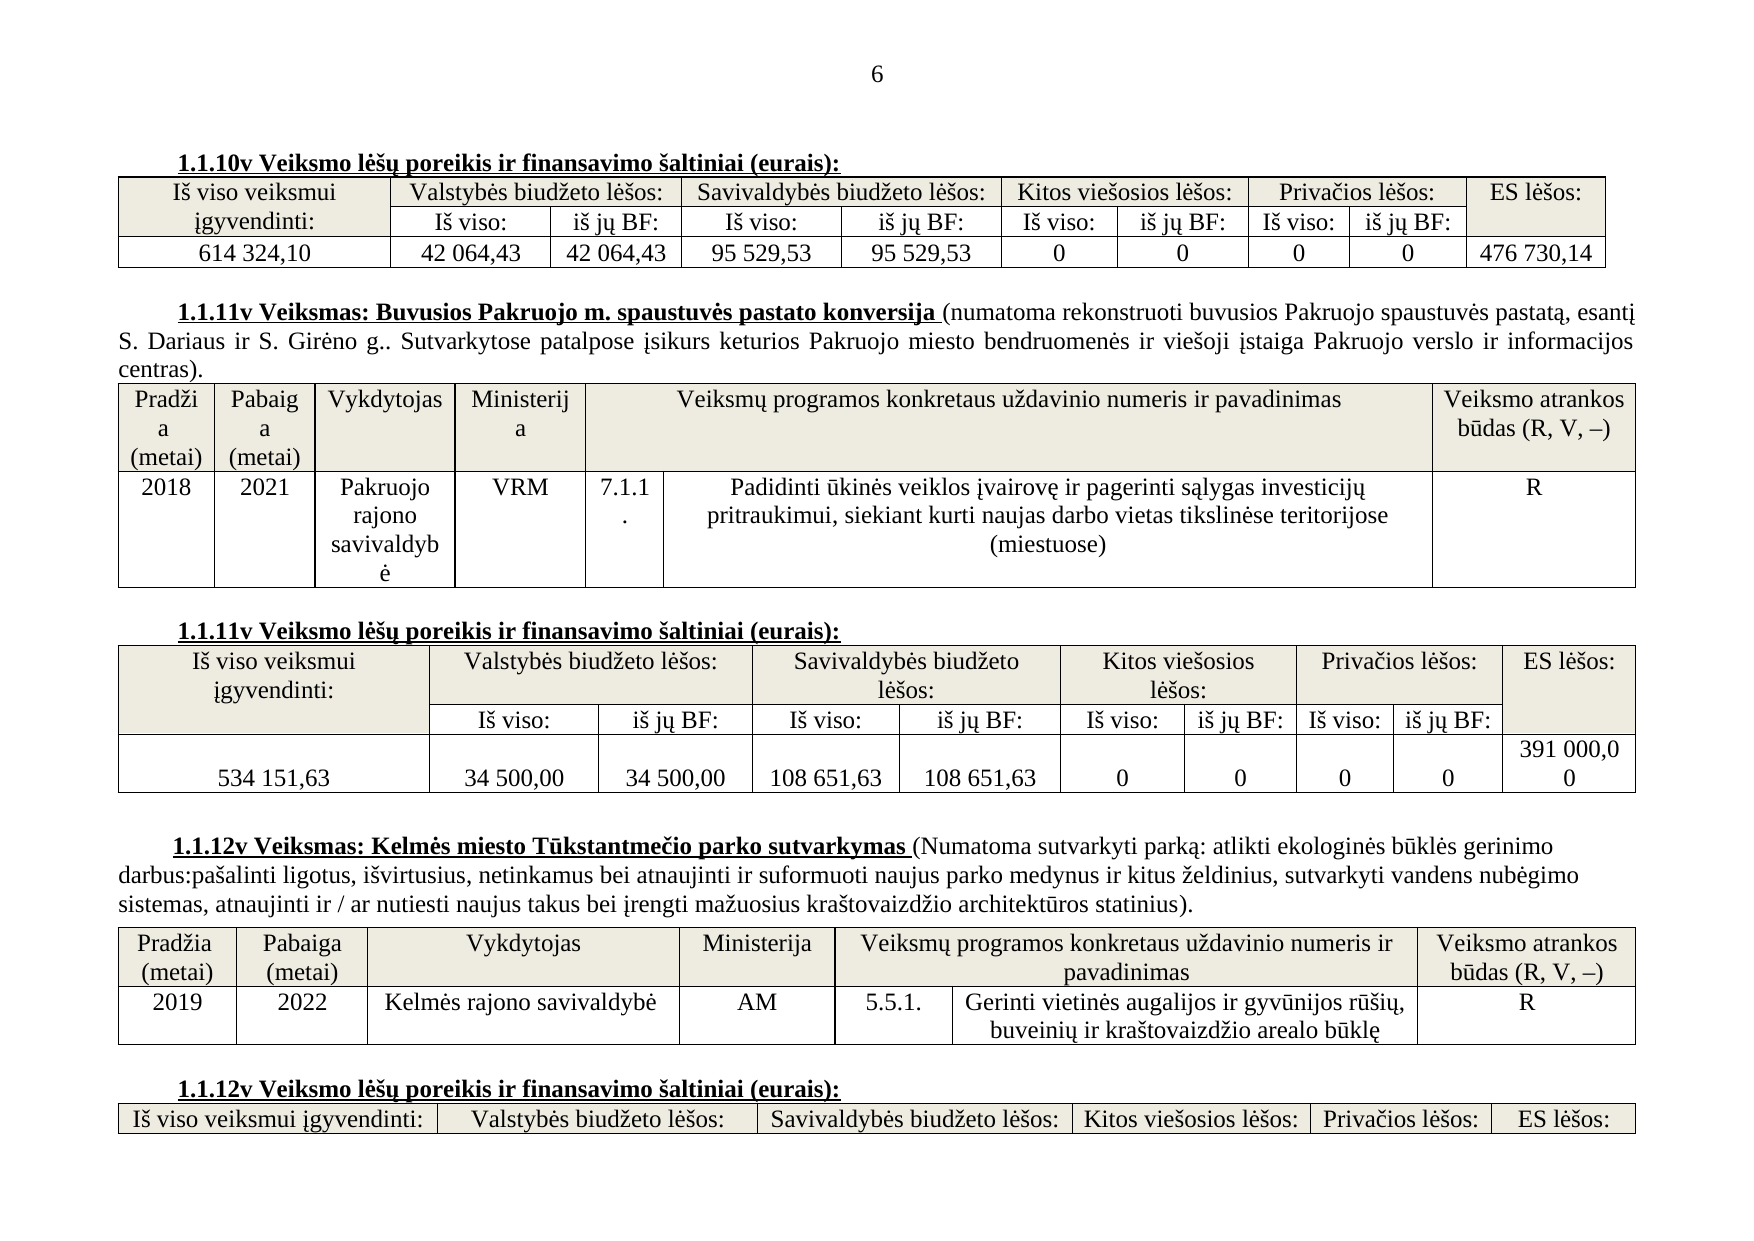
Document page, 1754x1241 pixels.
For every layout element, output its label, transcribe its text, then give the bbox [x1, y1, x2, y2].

table_cell 0 [1249, 237, 1349, 267]
table_header Savivaldybės biudžeto lėšos: [753, 646, 1060, 704]
table_cell Gerinti vietinės augalijos ir gyvūnijos rūšių, buveinių ir kraštovaizdžio arealo būklę [953, 987, 1417, 1044]
table_cell 534 151,63 [119, 735, 429, 792]
table_header Valstybės biudžeto lėšos: [430, 646, 752, 704]
table_header Kitos viešosios lėšos: [1073, 1104, 1310, 1133]
table_cell 95 529,53 [842, 237, 1001, 267]
table_cell Padidinti ūkinės veiklos įvairovę ir pagerinti sąlygas investicijų pritraukimui, siekiant kurti naujas darbo vietas tikslinėse teritorijose (miestuose) [664, 472, 1432, 587]
table_cell 2018 [119, 472, 214, 587]
table_cell Iš viso: [753, 705, 899, 733]
table_cell iš jų BF: [842, 207, 1001, 236]
table_cell Iš viso: [1249, 207, 1349, 236]
table_cell R [1433, 472, 1635, 587]
table_header Veiksmo atrankos būdas (R, V, –) [1433, 384, 1635, 471]
table_cell 2022 [237, 987, 367, 1044]
table_cell Iš viso: [430, 705, 598, 733]
table_header Pabaiga (metai) [237, 928, 367, 986]
table_header ES lėšos: [1503, 646, 1635, 733]
table_header Privačios lėšos: [1297, 646, 1502, 704]
table_cell Iš viso: [682, 207, 841, 236]
table_cell 0 [1002, 237, 1117, 267]
table_header Pradžia (metai) [119, 384, 214, 471]
table_cell iš jų BF: [1394, 705, 1502, 733]
table_header Privačios lėšos: [1249, 178, 1466, 206]
table_header Iš viso veiksmui įgyvendinti: [119, 1104, 437, 1133]
table_cell 391 000,00 [1503, 735, 1635, 792]
table_cell 42 064,43 [551, 237, 681, 267]
table_cell 0 [1118, 237, 1248, 267]
table_cell Iš viso: [391, 207, 550, 236]
table_header Kitos viešosios lėšos: [1061, 646, 1296, 704]
table_cell iš jų BF: [551, 207, 681, 236]
table_cell 0 [1297, 735, 1393, 792]
table_header Iš viso veiksmui įgyvendinti: [119, 178, 390, 236]
table_header ES lėšos: [1492, 1104, 1635, 1133]
table_cell 0 [1394, 735, 1502, 792]
table_cell iš jų BF: [900, 705, 1060, 733]
text 1.1.12v Veiksmo lėšų poreikis ir finansavimo šaltiniai (eurais): [118, 1074, 1636, 1103]
table_cell 0 [1061, 735, 1184, 792]
table_header Veiksmų programos konkretaus uždavinio numeris ir pavadinimas [836, 928, 1417, 986]
table_cell iš jų BF: [1118, 207, 1248, 236]
table_cell Pakruojo rajono savivaldybė [316, 472, 454, 587]
table_header Ministerija [680, 928, 834, 986]
table_cell Iš viso: [1002, 207, 1117, 236]
table_header Valstybės biudžeto lėšos: [438, 1104, 757, 1133]
table_header Pradžia (metai) [119, 928, 236, 986]
table_header Privačios lėšos: [1311, 1104, 1491, 1133]
text 1.1.10v Veiksmo lėšų poreikis ir finansavimo šaltiniai (eurais): [118, 148, 1636, 176]
text 1.1.11v Veiksmo lėšų poreikis ir finansavimo šaltiniai (eurais): [118, 616, 1636, 645]
table_cell iš jų BF: [599, 705, 752, 733]
table_header Iš viso veiksmui įgyvendinti: [119, 646, 429, 733]
table_cell 7.1.1. [586, 472, 663, 587]
table_cell iš jų BF: [1350, 207, 1466, 236]
table_cell VRM [456, 472, 585, 587]
table_cell AM [680, 987, 834, 1044]
table_header Ministerija [456, 384, 585, 471]
table_header ES lėšos: [1467, 178, 1605, 236]
table_cell 2019 [119, 987, 236, 1044]
table_header Veiksmų programos konkretaus uždavinio numeris ir pavadinimas [586, 384, 1432, 471]
table_cell iš jų BF: [1185, 705, 1296, 733]
table_cell Iš viso: [1297, 705, 1393, 733]
table_cell 0 [1350, 237, 1466, 267]
table_cell 614 324,10 [119, 237, 390, 267]
table_cell 476 730,14 [1467, 237, 1605, 267]
table_header Vykdytojas [316, 384, 454, 471]
table_header Savivaldybės biudžeto lėšos: [758, 1104, 1072, 1133]
table_cell 0 [1185, 735, 1296, 792]
table_cell Iš viso: [1061, 705, 1184, 733]
table_cell Kelmės rajono savivaldybė [368, 987, 679, 1044]
table_header Savivaldybės biudžeto lėšos: [682, 178, 1001, 206]
table_header Pabaiga (metai) [215, 384, 314, 471]
table_cell 5.5.1. [836, 987, 952, 1044]
text 1.1.11v Veiksmas: Buvusios Pakruojo m. spaustuvės pastato konversija (numatoma rekonstruoti buvusios Pakruojo spaustuvės pastatą, esantį S. Dariaus ir S. Girėno g.. Sutvarkytose patalpose įsikurs keturios Pakruojo miesto bendruomenės ir viešoji įstaiga Pakruojo verslo ir informacijos centras). [118, 297, 1636, 383]
table_cell 34 500,00 [599, 735, 752, 792]
table_cell 108 651,63 [753, 735, 899, 792]
table_cell 2021 [215, 472, 314, 587]
table_cell 42 064,43 [391, 237, 550, 267]
table_header Veiksmo atrankos būdas (R, V, –) [1418, 928, 1635, 986]
table_cell 95 529,53 [682, 237, 841, 267]
table_cell 108 651,63 [900, 735, 1060, 792]
table_cell R [1418, 987, 1635, 1044]
table_header Valstybės biudžeto lėšos: [391, 178, 681, 206]
table_header Vykdytojas [368, 928, 679, 986]
text 1.1.12v Veiksmas: Kelmės miesto Tūkstantmečio parko sutvarkymas (Numatoma sutvarkyti parką: atlikti ekologinės būklės gerinimo darbus:pašalinti ligotus, išvirtusius, netinkamus bei atnaujinti ir suformuoti naujus parko medynus ir kitus želdinius, sutvarkyti vandens nubėgimo sistemas, atnaujinti ir / ar nutiesti naujus takus bei įrengti mažuosius kraštovaizdžio architektūros statinius). [118, 831, 1636, 918]
table_cell 34 500,00 [430, 735, 598, 792]
table_header Kitos viešosios lėšos: [1002, 178, 1248, 206]
